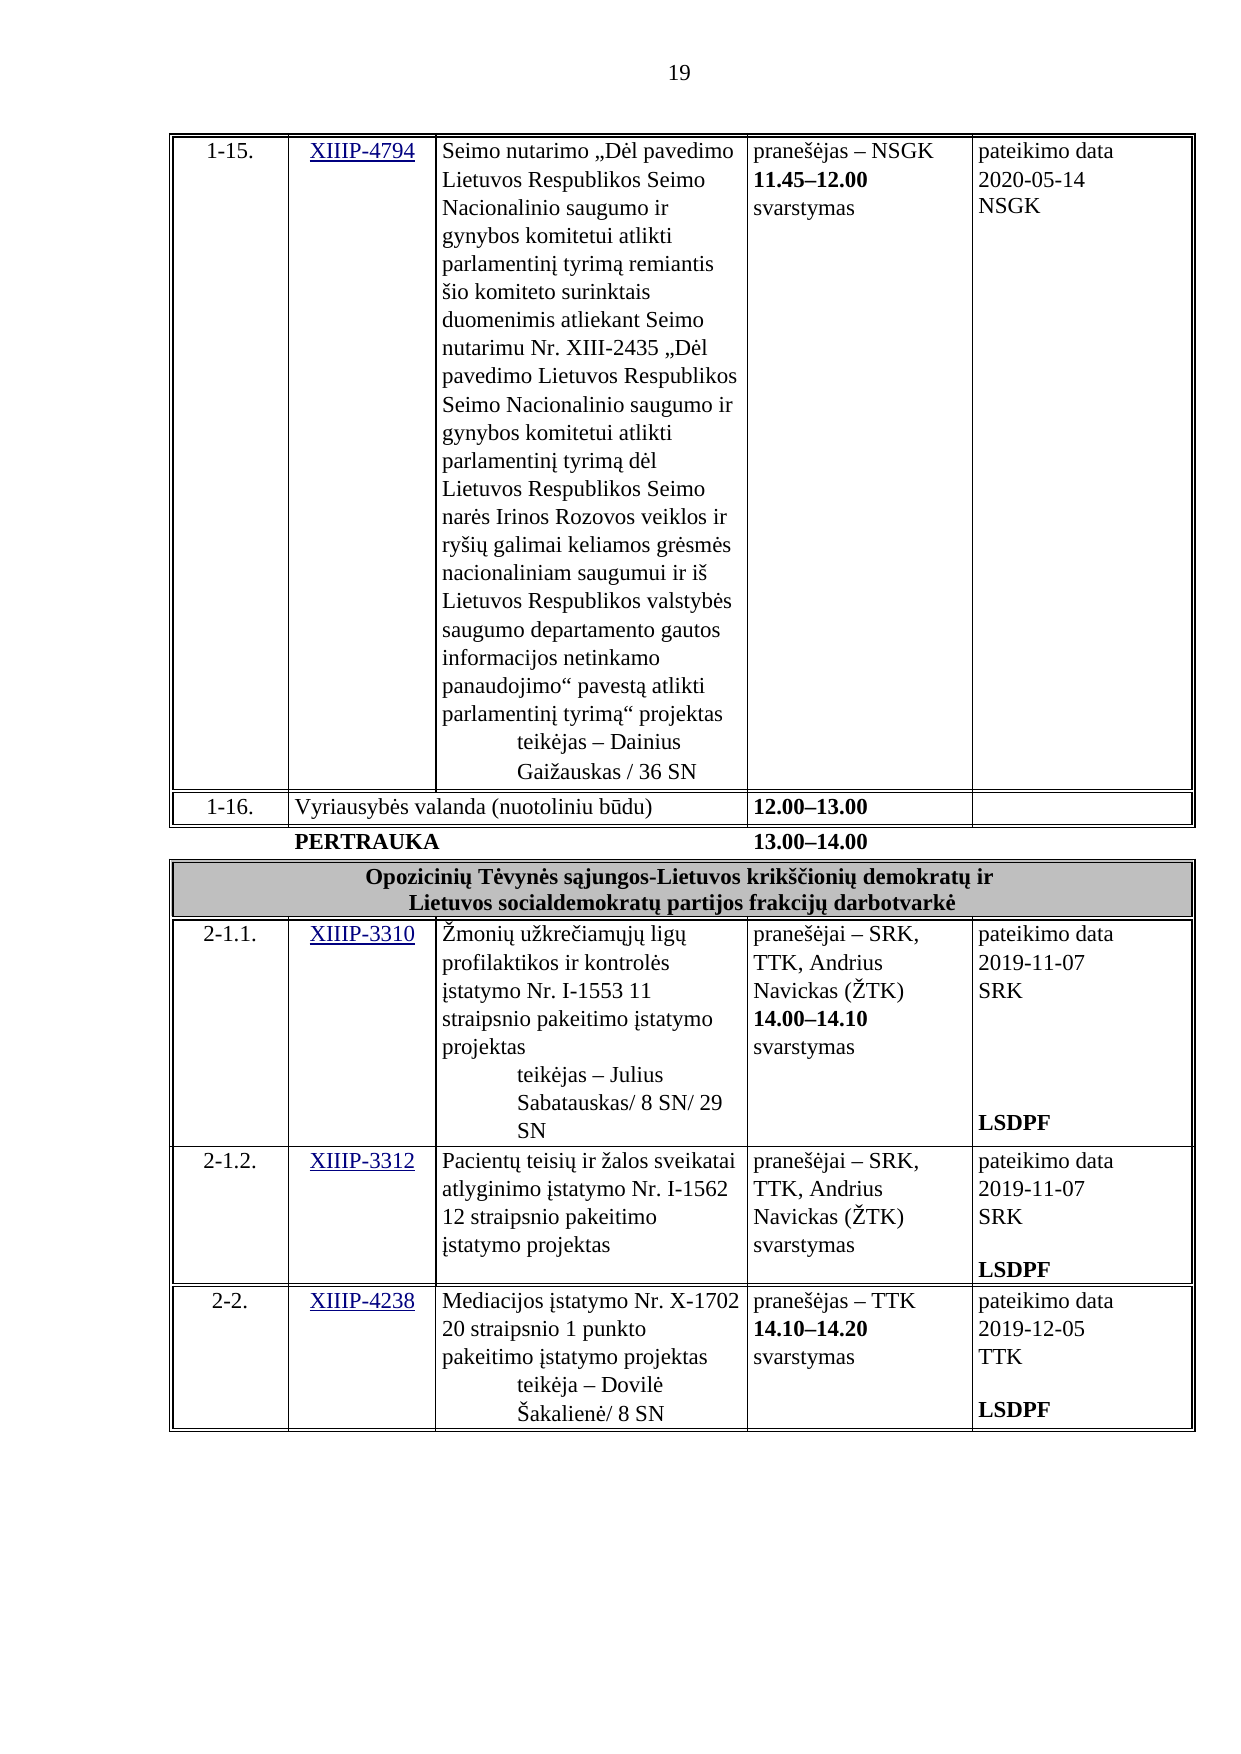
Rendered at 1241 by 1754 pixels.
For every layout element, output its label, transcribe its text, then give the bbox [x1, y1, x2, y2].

table_cell PERTRAUKA [288, 828, 747, 858]
table_cell [1196, 1146, 1236, 1282]
table_cell 12.00–13.00 [748, 793, 972, 823]
table_cell Mediacijos įstatymo Nr. X-1702 20 straipsnio 1 punkto pakeitimo įstatymo projektas teikėja – Dovilė Šakalienė/ 8 SN [436, 1287, 747, 1428]
table_cell pranešėjai – SRK, TTK, Andrius Navickas (ŽTK) svarstymas [748, 1147, 972, 1282]
table_cell pateikimo data 2019-12-05 TTK LSDPF [973, 1287, 1191, 1428]
table_cell [1196, 859, 1236, 916]
table_cell 2-1.1. [174, 921, 288, 1146]
table_cell [972, 828, 1193, 858]
table_cell 13.00–14.00 [747, 828, 972, 858]
table_cell pateikimo data 2020-05-14 NSGK [973, 138, 1191, 789]
table_cell Opozicinių Tėvynės sąjungos-Lietuvos krikščionių demokratų ir Lietuvos socialdemokratų partijos frakcijų darbotvarkė [174, 863, 1191, 916]
table_cell Pacientų teisių ir žalos sveikatai atlyginimo įstatymo Nr. I-1562 12 straipsnio pakeitimo įstatymo projektas [437, 1147, 747, 1282]
table_cell [1196, 916, 1236, 1146]
table_cell pateikimo data 2019-11-07 SRK LSDPF [973, 1147, 1191, 1282]
table_cell pateikimo data 2019-11-07 SRK LSDPF [973, 921, 1191, 1146]
table_cell [171, 828, 288, 858]
table_cell 1-15. [174, 138, 288, 789]
table_cell pranešėjai – SRK, TTK, Andrius Navickas (ŽTK) 14.00–14.10 svarstymas [748, 921, 972, 1146]
table_cell XIIIP-4794 [289, 138, 435, 789]
table_cell Seimo nutarimo „Dėl pavedimo Lietuvos Respublikos Seimo Nacionalinio saugumo ir gynybos komitetui atlikti parlamentinį tyrimą remiantis šio komiteto surinktais duomenimis atliekant Seimo nutarimu Nr. XIII-2435 „Dėl pavedimo Lietuvos Respublikos Seimo Nacionalinio saugumo ir gynybos komitetui atlikti parlamentinį tyrimą dėl Lietuvos Respublikos Seimo narės Irinos Rozovos veiklos ir ryšių galimai keliamos grėsmės nacionaliniam saugumui ir iš Lietuvos Respublikos valstybės saugumo departamento gautos informacijos netinkamo panaudojimo“ pavestą atlikti parlamentinį tyrimą“ projektas teikėjas – Dainius Gaižauskas / 36 SN [437, 138, 747, 789]
table_cell XIIIP-3310 [289, 921, 435, 1146]
table_cell 1-16. [174, 793, 288, 823]
table_cell XIIIP-3312 [289, 1147, 435, 1282]
table_cell [973, 793, 1191, 823]
table_cell [1193, 824, 1236, 858]
table_cell [1196, 789, 1236, 823]
table_cell XIIIP-4238 [289, 1287, 435, 1428]
table_cell Vyriausybės valanda (nuotoliniu būdu) [289, 793, 747, 823]
table_cell pranešėjas – TTK 14.10–14.20 svarstymas [748, 1287, 972, 1428]
table_cell Žmonių užkrečiamųjų ligų profilaktikos ir kontrolės įstatymo Nr. I-1553 11 straipsnio pakeitimo įstatymo projektas teikėjas – Julius Sabatauskas/ 8 SN/ 29 SN [437, 921, 747, 1146]
table_cell 2-2. [174, 1287, 288, 1428]
table_cell 2-1.2. [174, 1147, 288, 1282]
table_cell [1196, 1283, 1236, 1428]
table_cell pranešėjas – NSGK 11.45–12.00 svarstymas [748, 138, 972, 789]
table_cell [1196, 133, 1236, 789]
